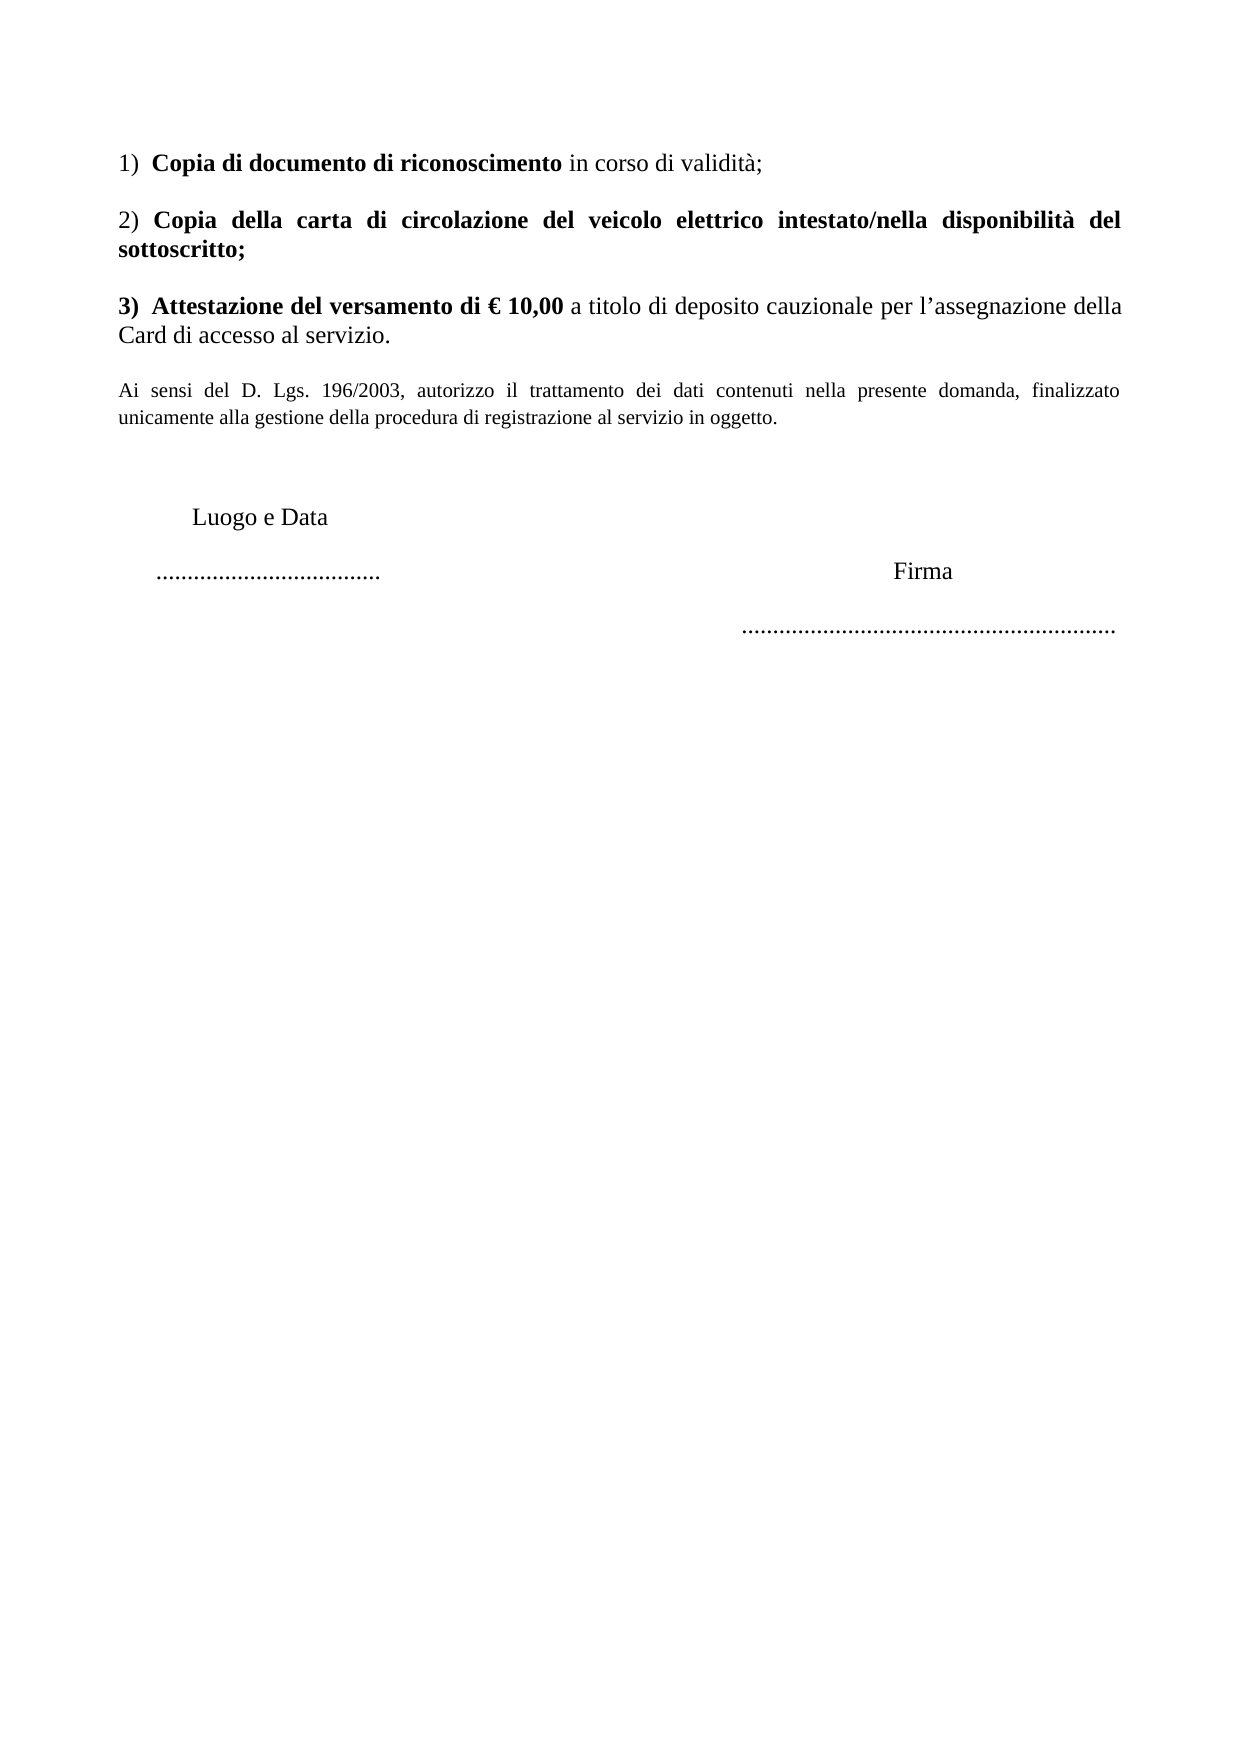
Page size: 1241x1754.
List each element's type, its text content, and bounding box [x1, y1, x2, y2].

text .................................... Firma [118, 556, 1122, 585]
text 1) Copia di documento di riconoscimento in corso di validità; [118, 148, 1122, 176]
text 3) Attestazione del versamento di € 10,00 a titolo di deposito cauzionale per l’assegnazione della Card di accesso al servizio. [118, 291, 1122, 349]
text Ai sensi del D. Lgs. 196/2003, autorizzo il trattamento dei dati contenuti nella presente domanda, finalizzato unicamente alla gestione della procedura di registrazione al servizio in oggetto. [118, 378, 1122, 429]
text ............................................................ [118, 610, 1122, 638]
text Luogo e Data [118, 502, 1122, 531]
text 2) Copia della carta di circolazione del veicolo elettrico intestato/nella disponibilità del sottoscritto; [118, 205, 1122, 263]
